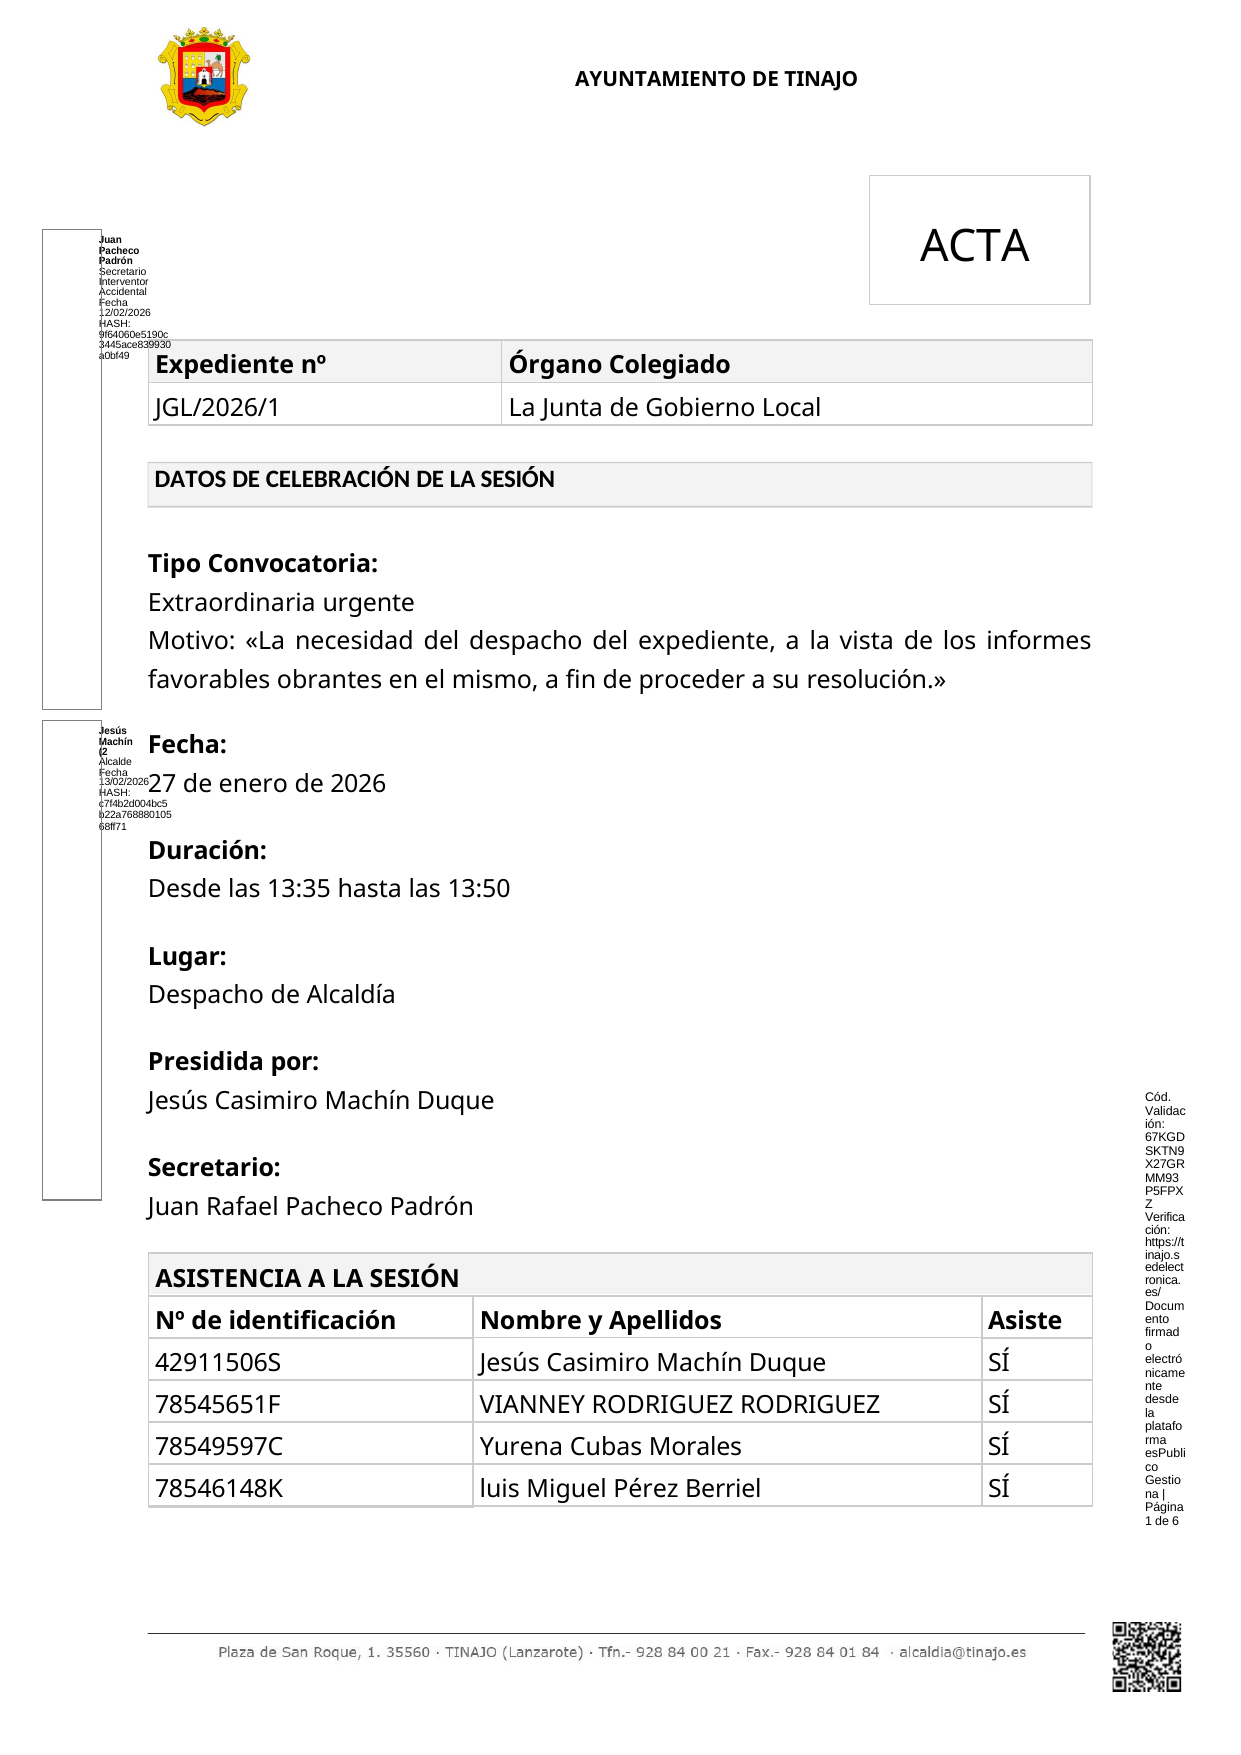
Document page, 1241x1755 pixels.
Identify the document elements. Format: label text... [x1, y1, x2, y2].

table_header ASISTENCIA A LA SESIÓN [149, 1254, 1092, 1294]
text ACTA [920, 213, 1089, 274]
subtitle Secretario: [148, 1150, 1105, 1184]
table_cell SÍ [983, 1339, 1092, 1379]
text Verificación: https://tinajo.sedelectronica.es/ [1145, 1212, 1186, 1299]
table_cell Asiste [983, 1297, 1092, 1337]
table_cell VIANNEY RODRIGUEZ RODRIGUEZ [474, 1381, 981, 1421]
text Extraordinaria urgente [148, 584, 1105, 618]
subtitle Duración: [148, 832, 1105, 866]
table_cell 78549597C [149, 1423, 472, 1463]
table_cell Nº de identificación [149, 1297, 472, 1337]
text 27 de enero de 2026 [148, 765, 1105, 799]
table_header Expediente nº [149, 341, 501, 382]
table_cell Yurena Cubas Morales [474, 1423, 981, 1463]
table_cell 78545651F [149, 1381, 472, 1421]
table_cell SÍ [983, 1465, 1092, 1505]
text Jesús Casimiro Machín Duque [148, 1083, 1105, 1117]
subtitle Lugar: [148, 938, 1105, 972]
table_cell Jesús Casimiro Machín Duque [474, 1338, 981, 1379]
table_cell Nombre y Apellidos [474, 1297, 981, 1337]
subtitle Tipo Convocatoria: [148, 546, 1105, 580]
table_cell SÍ [983, 1423, 1092, 1463]
table_cell luis Miguel Pérez Berriel [474, 1465, 981, 1505]
text Juan Rafael Pacheco Padrón [148, 1189, 1105, 1223]
table_cell SÍ [983, 1381, 1092, 1421]
text Cód. Validación: 67KGDSKTN9X27GRMM93P5FPXZ [1145, 1091, 1186, 1212]
text Despacho de Alcaldía [148, 977, 1105, 1011]
subtitle Presidida por: [148, 1044, 1105, 1078]
text Desde las 13:35 hasta las 13:50 [148, 871, 1105, 905]
table_cell La Junta de Gobierno Local [502, 383, 1092, 424]
subtitle Fecha: [148, 727, 1105, 761]
text Documento firmado electrónicamente desde la plataforma esPublico Gestiona | Página 1 de 6 [1145, 1299, 1186, 1528]
table_header Órgano Colegiado [502, 341, 1092, 382]
text Motivo: «La necesidad del despacho del expediente, a la vista de los informes favorables obrantes en el mismo, a fin de proceder a su resolución.» [148, 623, 1093, 696]
table_cell JGL/2026/1 [149, 383, 501, 424]
table_cell 42911506S [149, 1339, 472, 1379]
table_cell 78546148K [149, 1465, 472, 1505]
